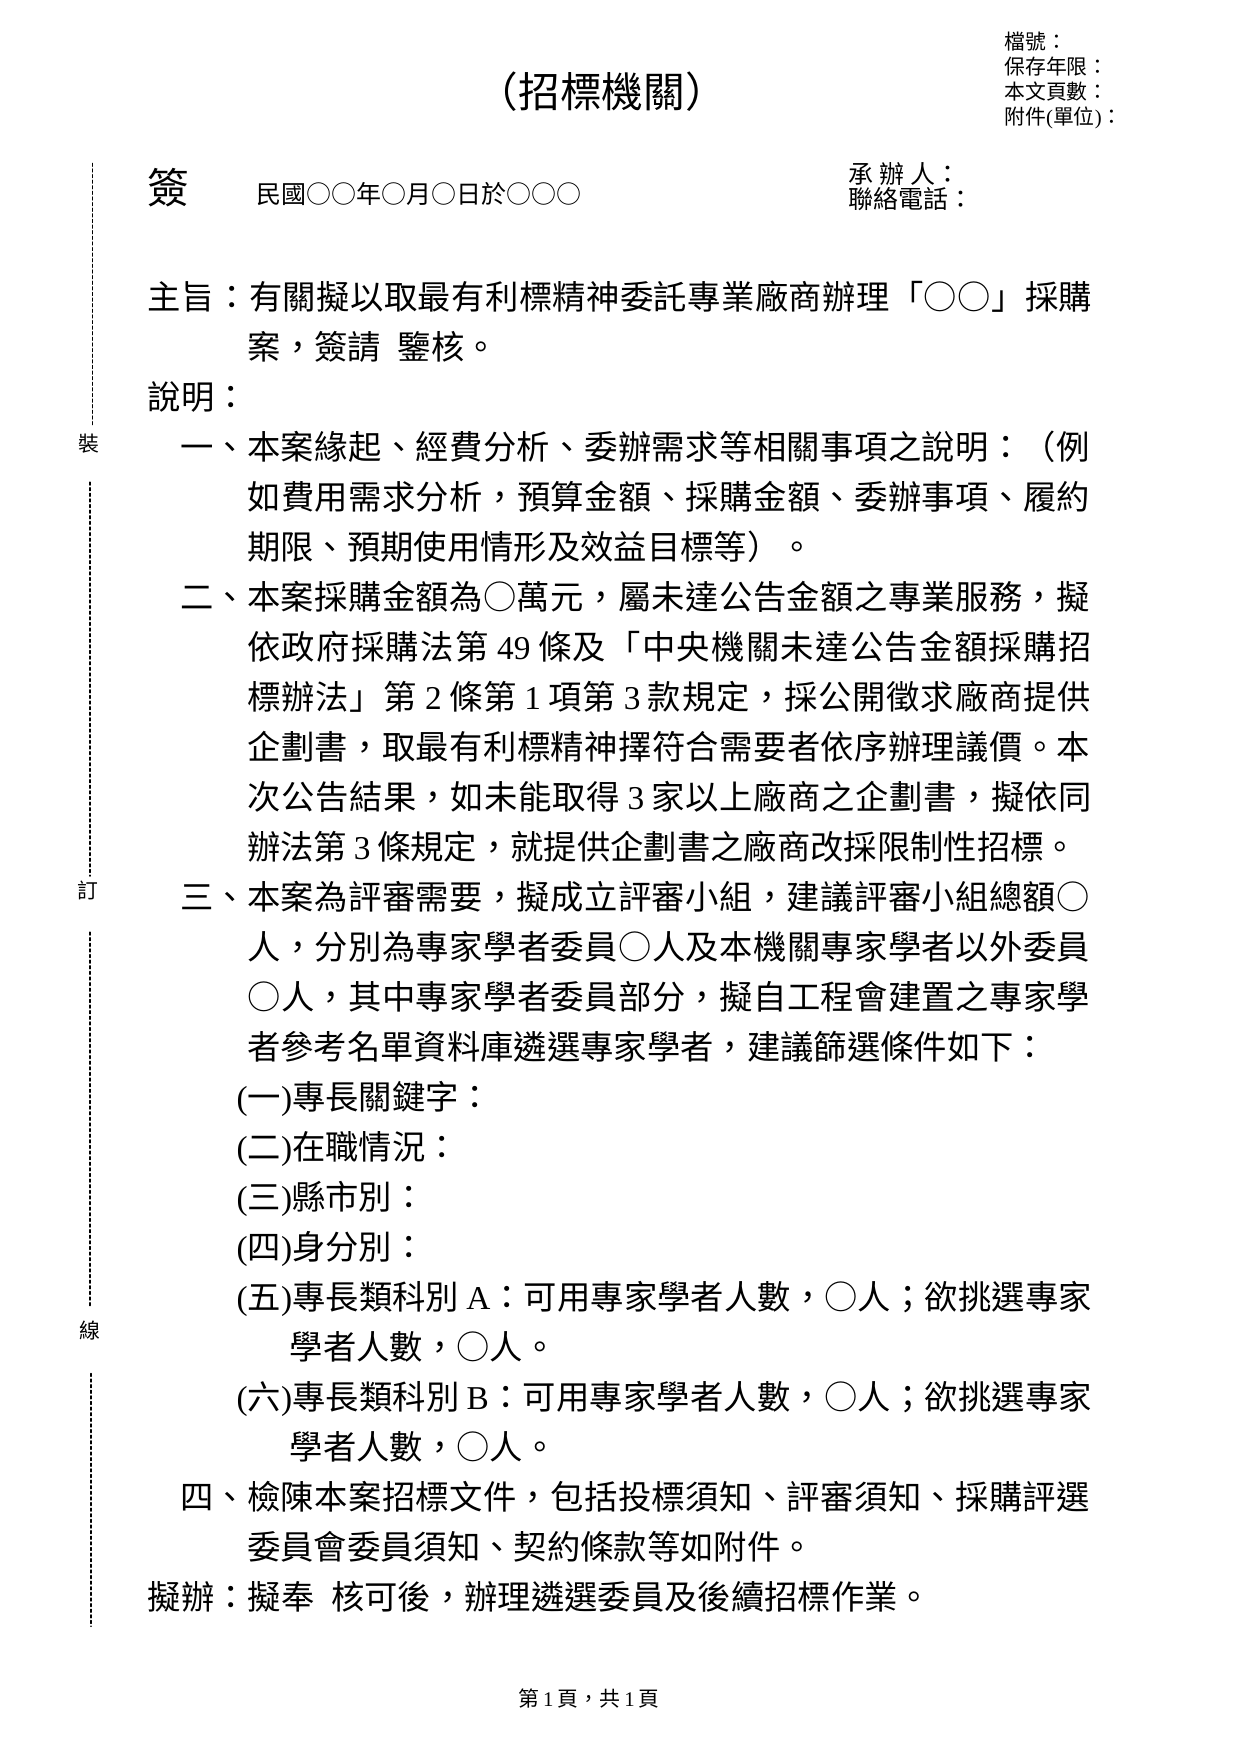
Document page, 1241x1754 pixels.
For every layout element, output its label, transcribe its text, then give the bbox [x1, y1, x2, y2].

text 擬辦：擬奉 核可後，辦理遴選委員及後續招標作業。 [148, 1570, 1092, 1620]
list 本案緣起、經費分析、委辦需求等相關事項之說明：（例如費用需求分析，預算金額、採購金額、委辦事項、履約期限、預期使用情形及效益目標等）。 [180, 420, 1092, 570]
text 說明： [148, 370, 1092, 420]
text 承 辦 人： [848, 163, 1202, 188]
text 簽 民國○○年○月○日於○○○ [148, 163, 1202, 270]
list 專長關鍵字： [236, 1070, 1092, 1120]
text 保存年限： [1004, 55, 1199, 80]
text 檔號： [1004, 30, 1199, 55]
text 聯絡電話： [848, 188, 1202, 213]
text 附件(單位)： [1004, 105, 1199, 130]
list 專長類科別B：可用專家學者人數，○人；欲挑選專家學者人數，○人。 [236, 1370, 1092, 1470]
list 縣市別： [236, 1170, 1092, 1220]
list 檢陳本案招標文件，包括投標須知、評審須知、採購評選委員會委員須知、契約條款等如附件。 [180, 1470, 1092, 1570]
list 本案為評審需要，擬成立評審小組，建議評審小組總額○人，分別為專家學者委員○人及本機關專家學者以外委員○人，其中專家學者委員部分，擬自工程會建置之專家學者參考名單資料庫遴選專家學者，建議篩選條件如下： [180, 870, 1092, 1070]
list 本案採購金額為○萬元，屬未達公告金額之專業服務，擬依政府採購法第49條及「中央機關未達公告金額採購招標辦法」第2條第1項第3款規定，採公開徵求廠商提供企劃書，取最有利標精神擇符合需要者依序辦理議價。本次公告結果，如未能取得3家以上廠商之企劃書，擬依同辦法第3條規定，就提供企劃書之廠商改採限制性招標。 [180, 570, 1092, 870]
text 本文頁數： [1004, 80, 1199, 105]
text 主旨：有關擬以取最有利標精神委託專業廠商辦理「○○」採購案，簽請 鑒核。 [148, 270, 1092, 370]
list 專長類科別A：可用專家學者人數，○人；欲挑選專家學者人數，○人。 [236, 1270, 1092, 1370]
text [974, 29, 1199, 137]
list 身分別： [236, 1220, 1092, 1270]
list 在職情況： [236, 1120, 1092, 1170]
